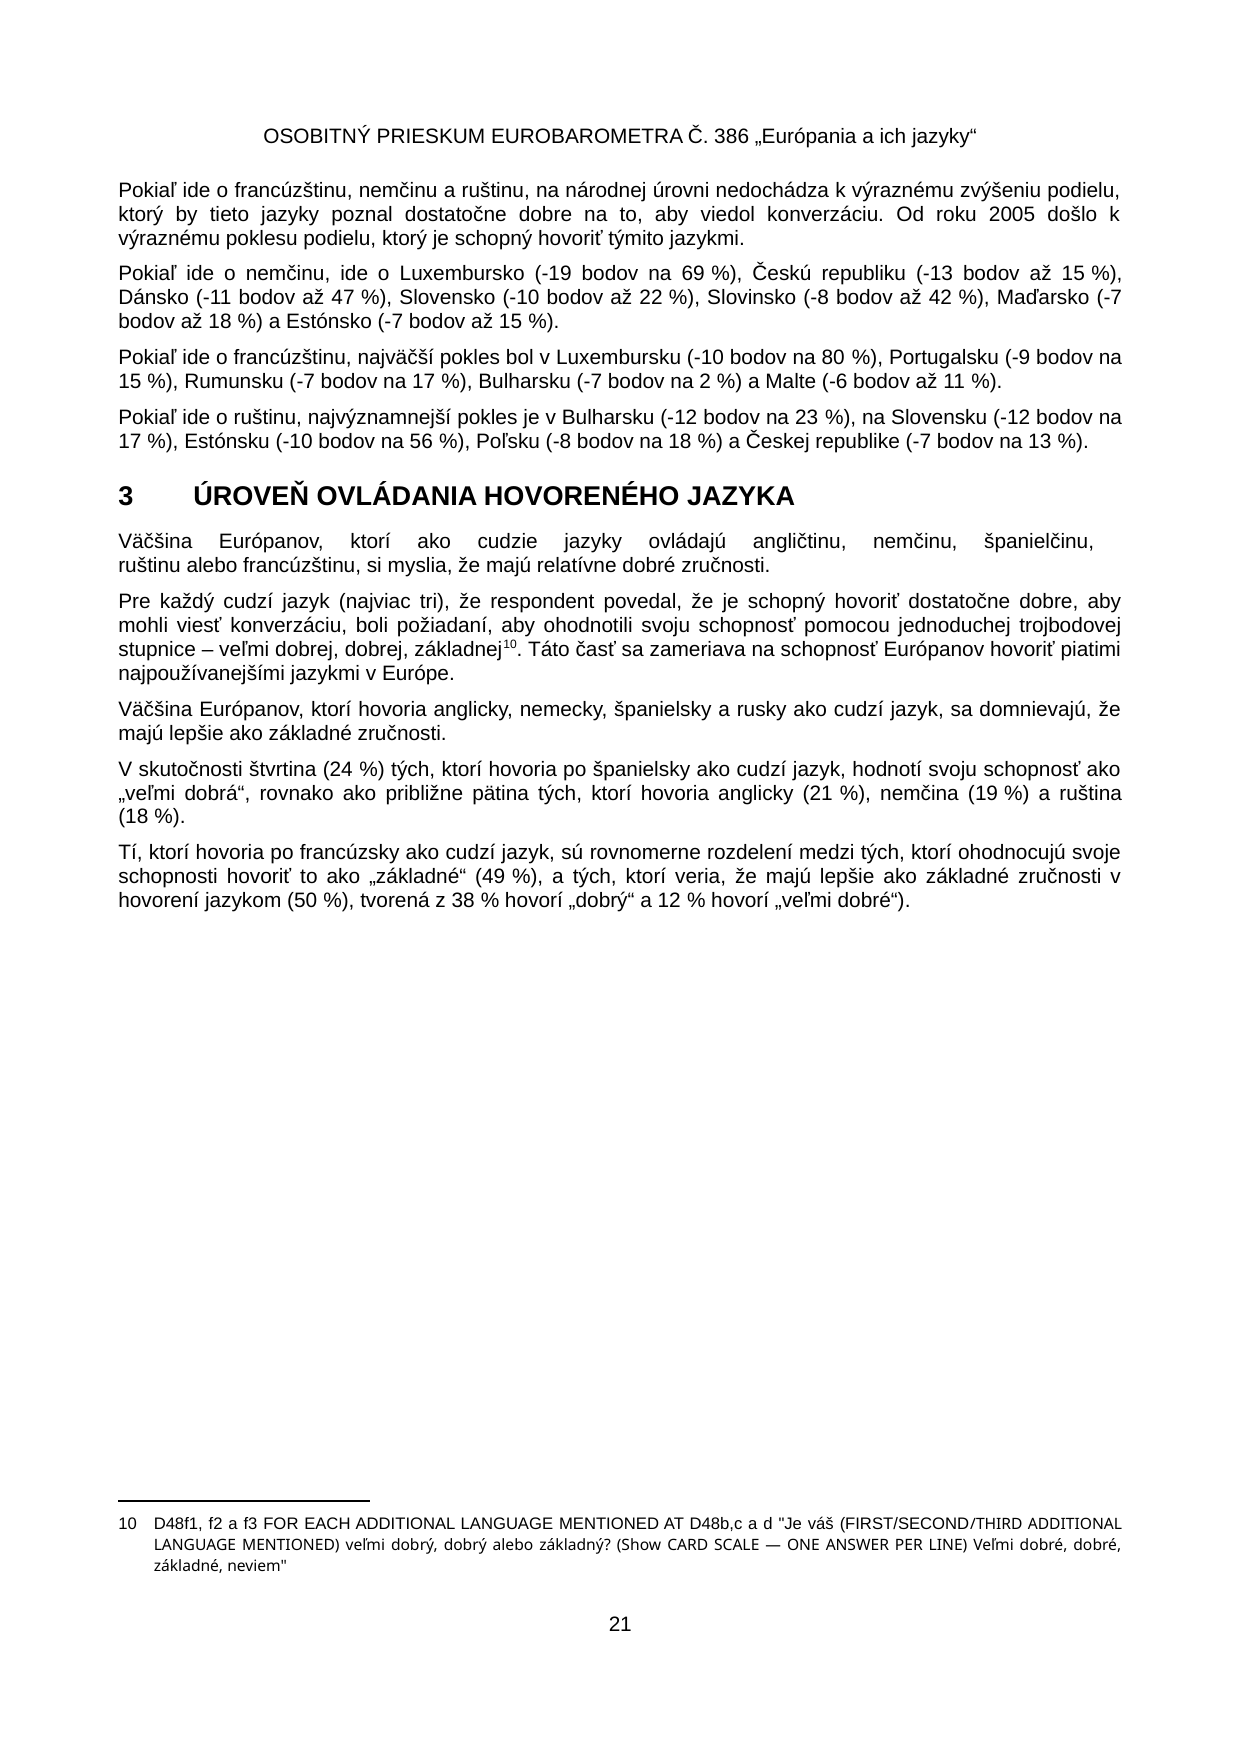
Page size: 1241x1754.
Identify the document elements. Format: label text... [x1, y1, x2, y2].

text Pre každý cudzí jazyk (najviac tri), že respondent povedal, že je schopný hovoriť dostatočne dobre, aby mohli viesť konverzáciu, boli požiadaní, aby ohodnotili svoju schopnosť pomocou jednoduchej trojbodovej stupnice – veľmi dobrej, dobrej, základnej. Táto časť sa zameriava na schopnosť Európanov hovoriť piatimi najpoužívanejšími jazykmi v Európe. [118, 589, 1122, 685]
text Pokiaľ ide o nemčinu, ide o Luxembursko (-19 bodov na 69 %), Českú republiku (-13 bodov až 15 %), Dánsko (-11 bodov až 47 %), Slovensko (-10 bodov až 22 %), Slovinsko (-8 bodov až 42 %), Maďarsko (-7 bodov až 18 %) a Estónsko (-7 bodov až 15 %). [118, 261, 1122, 333]
text Pokiaľ ide o francúzštinu, nemčinu a ruštinu, na národnej úrovni nedochádza k výraznému zvýšeniu podielu, ktorý by tieto jazyky poznal dostatočne dobre na to, aby viedol konverzáciu. Od roku 2005 došlo k výraznému poklesu podielu, ktorý je schopný hovoriť týmito jazykmi. [118, 177, 1122, 249]
text Pokiaľ ide o ruštinu, najvýznamnejší pokles je v Bulharsku (-12 bodov na 23 %), na Slovensku (-12 bodov na 17 %), Estónsku (-10 bodov na 56 %), Poľsku (-8 bodov na 18 %) a Českej republike (-7 bodov na 13 %). [118, 405, 1122, 453]
text Väčšina Európanov, ktorí hovoria anglicky, nemecky, španielsky a rusky ako cudzí jazyk, sa domnievajú, že majú lepšie ako základné zručnosti. [118, 697, 1122, 744]
text Pokiaľ ide o francúzštinu, najväčší pokles bol v Luxembursku (-10 bodov na 80 %), Portugalsku (-9 bodov na 15 %), Rumunsku (-7 bodov na 17 %), Bulharsku (-7 bodov na 2 %) a Malte (-6 bodov až 11 %). [118, 345, 1122, 393]
text V skutočnosti štvrtina (24 %) tých, ktorí hovoria po španielsky ako cudzí jazyk, hodnotí svoju schopnosť ako „veľmi dobrá“, rovnako ako približne pätina tých, ktorí hovoria anglicky (21 %), nemčina (19 %) a ruština (18 %). [118, 756, 1122, 828]
subtitle ÚROVEŇ OVLÁDANIA HOVORENÉHO JAZYKA [118, 479, 1122, 511]
text D48f1, f2 a f3 FOR EACH ADDITIONAL LANGUAGE MENTIONED AT D48b,c a d "Je váš (FIRST/SECOND/THIRD ADDITIONAL LANGUAGE MENTIONED) veľmi dobrý, dobrý alebo základný? (Show CARD SCALE — ONE ANSWER PER LINE) Veľmi dobré, dobré, základné, neviem" [118, 1513, 1122, 1576]
text Tí, ktorí hovoria po francúzsky ako cudzí jazyk, sú rovnomerne rozdelení medzi tých, ktorí ohodnocujú svoje schopnosti hovoriť to ako „základné“ (49 %), a tých, ktorí veria, že majú lepšie ako základné zručnosti v hovorení jazykom (50 %), tvorená z 38 % hovorí „dobrý“ a 12 % hovorí „veľmi dobré“). [118, 840, 1122, 912]
text Väčšina Európanov, ktorí ako cudzie jazyky ovládajú angličtinu, nemčinu, španielčinu, ruštinu alebo francúzštinu, si myslia, že majú relatívne dobré zručnosti. [118, 529, 1122, 577]
